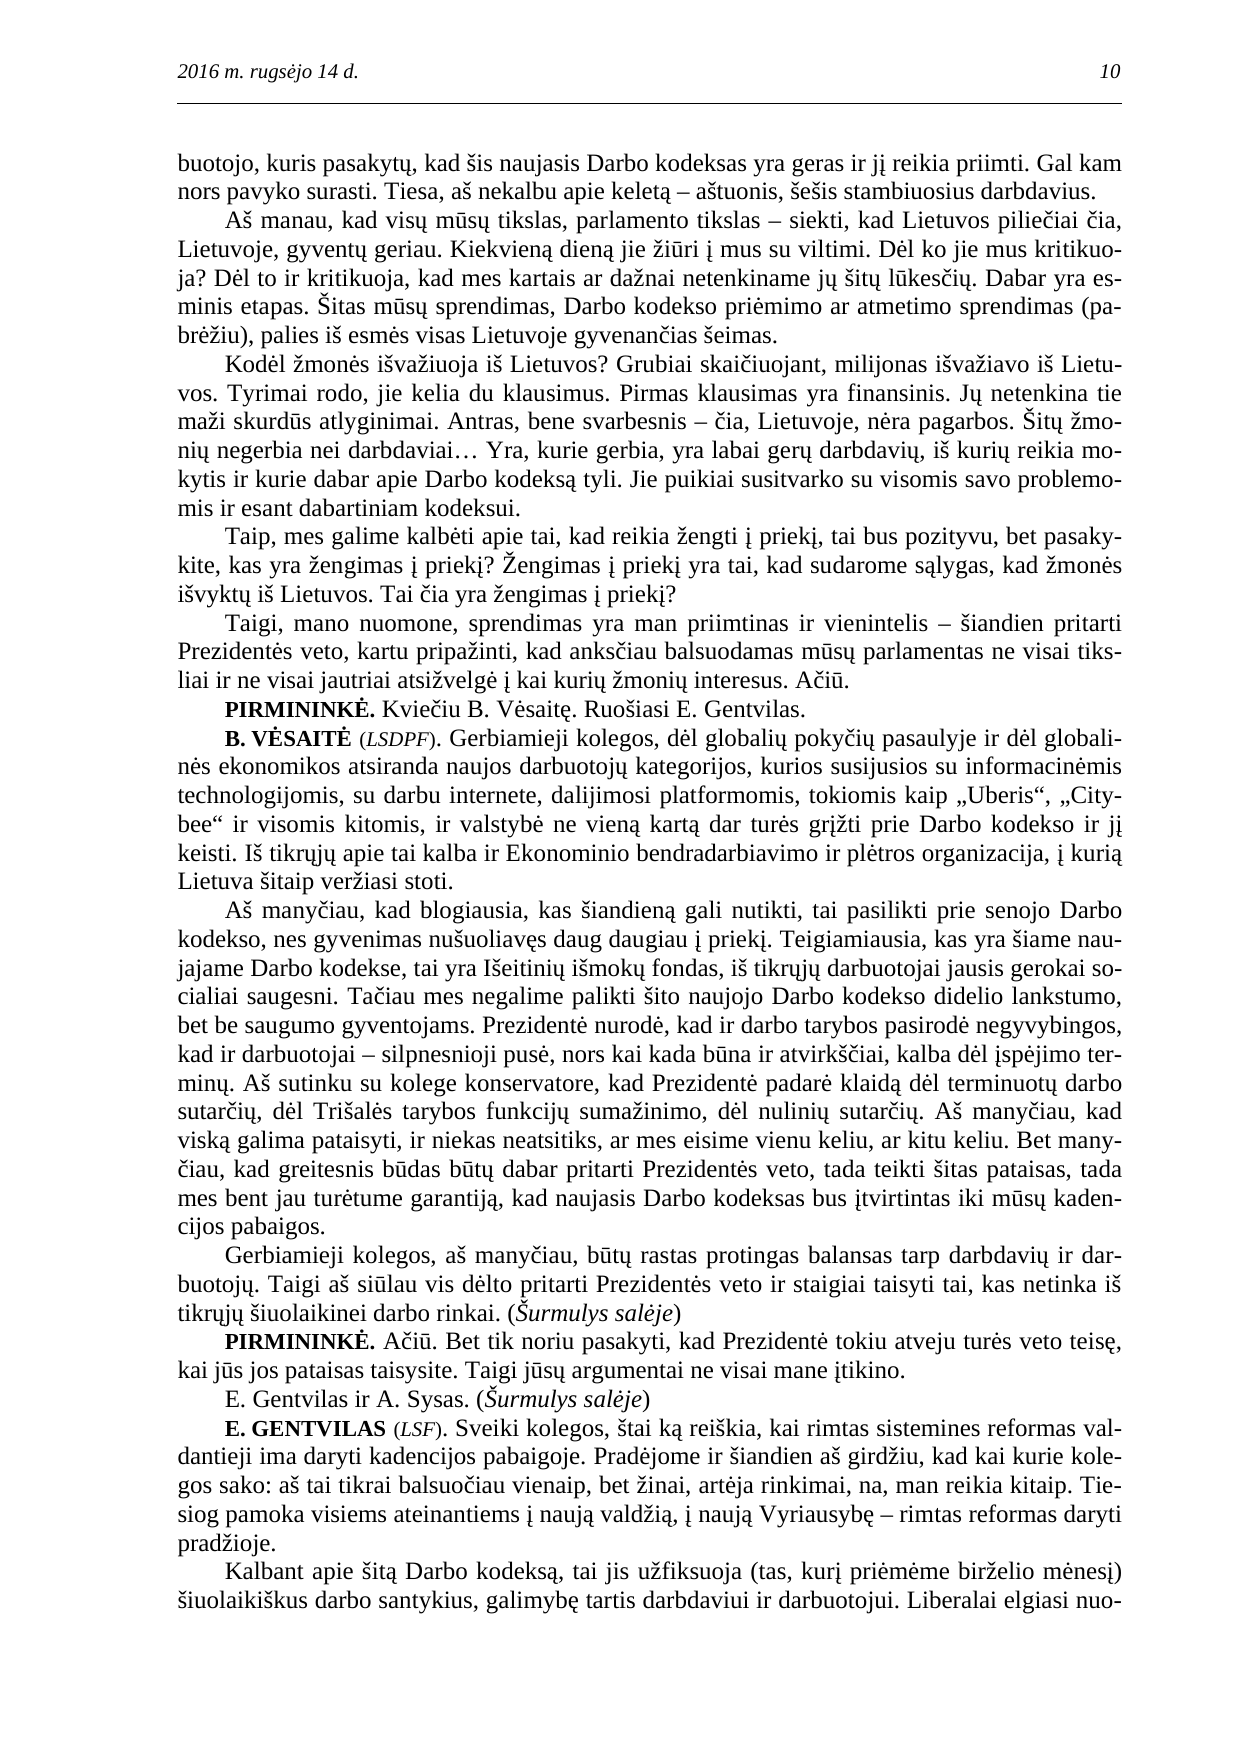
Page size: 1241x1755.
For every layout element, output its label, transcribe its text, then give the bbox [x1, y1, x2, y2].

text E. Gent­vi­las ir A. Sy­sas. (Šur­mu­lys sa­lė­je) [177, 1384, 1122, 1413]
text Tai­gi, ma­no nuo­mo­ne, spren­di­mas yra man pri­im­ti­nas ir vie­nin­te­lis – šian­dien pri­tar­ti Pre­zi­den­tės ve­to, kar­tu pri­pa­žin­ti, kad anks­čiau bal­suo­da­mas mū­sų par­la­men­tas ne vi­sai tiks­liai ir ne vi­sai jaut­riai at­si­žvel­gė į kai ku­rių žmo­nių in­te­re­sus. Ačiū. [177, 608, 1122, 694]
text PIRMININKĖ. Ačiū. Bet tik no­riu pa­sa­ky­ti, kad Pre­zi­den­tė to­kiu at­ve­ju tu­rės ve­to tei­sę, kai jūs jos pa­tai­sas tai­sy­si­te. Tai­gi jū­sų ar­gu­men­tai ne vi­sai ma­ne įti­ki­no. [177, 1326, 1122, 1384]
text E. GENTVILAS (LSF). Svei­ki ko­le­gos, štai ką reiš­kia, kai rim­tas sis­te­mi­nes re­for­mas val­dan­tie­ji ima da­ry­ti ka­den­ci­jos pa­bai­go­je. Pra­dė­jo­me ir šian­dien aš gir­džiu, kad kai ku­rie ko­le­gos sa­ko: aš tai tik­rai bal­suo­čiau vie­naip, bet ži­nai, ar­tė­ja rin­ki­mai, na, man rei­kia ki­taip. Tie­siog pa­mo­ka vi­siems at­ei­nan­tiems į nau­ją val­džią, į nau­ją Vy­riau­sy­bę – rim­tas re­for­mas da­ry­ti pra­džio­je. [177, 1413, 1122, 1556]
text buo­to­jo, ku­ris pa­sa­ky­tų, kad šis nau­ja­sis Dar­bo ko­dek­sas yra ge­ras ir jį rei­kia pri­im­ti. Gal kam nors pa­vy­ko su­ras­ti. Tie­sa, aš ne­kal­bu apie ke­le­tą – aš­tuo­nis, še­šis stam­biuo­sius darb­da­vius. [177, 148, 1122, 205]
text Kal­bant apie ši­tą Dar­bo ko­dek­są, tai jis už­fik­suo­ja (tas, ku­rį pri­ėmė­me bir­že­lio mė­ne­sį) šiuo­lai­kiš­kus dar­bo san­ty­kius, ga­li­my­bę tar­tis darb­da­viui ir dar­buo­to­jui. Li­be­ra­lai el­gia­si nuo­ [177, 1556, 1122, 1614]
text Ger­bia­mie­ji ko­le­gos, aš ma­ny­čiau, bū­tų ras­tas pro­tin­gas ba­lan­sas tarp darb­da­vių ir dar­buo­to­jų. Tai­gi aš siū­lau vis dėl­to pri­tar­ti Pre­zi­den­tės ve­to ir stai­giai tai­sy­ti tai, kas ne­tin­ka iš tik­rų­jų šiuo­lai­ki­nei dar­bo rin­kai. (Šur­mu­lys sa­lė­je) [177, 1240, 1122, 1326]
text Aš ma­ny­čiau, kad blo­giau­sia, kas šian­die­ną ga­li nu­tik­ti, tai pa­si­lik­ti prie se­no­jo Dar­bo ko­dek­so, nes gy­ve­ni­mas nu­šuo­lia­vęs daug dau­giau į prie­kį. Tei­gia­miau­sia, kas yra šia­me nau­ja­ja­me Dar­bo ko­dek­se, tai yra Iš­ei­ti­nių iš­mo­kų fon­das, iš tik­rų­jų dar­buo­to­jai jau­sis ge­ro­kai so­cia­liai sau­ges­ni. Ta­čiau mes ne­ga­li­me pa­lik­ti ši­to nau­jo­jo Dar­bo ko­dek­so di­de­lio lanks­tu­mo, bet be sau­gu­mo gy­ven­to­jams. Pre­zi­den­tė nu­ro­dė, kad ir dar­bo ta­ry­bos pa­si­ro­dė ne­gy­vy­bin­gos, kad ir dar­buo­to­jai – sil­pnes­nio­ji pu­sė, nors kai ka­da bū­na ir at­virkš­čiai, kal­ba dėl įspė­ji­mo ter­mi­nų. Aš su­tin­ku su ko­le­ge kon­ser­va­to­re, kad Pre­zi­den­tė pa­da­rė klai­dą dėl ter­mi­nuo­tų dar­bo su­tar­čių, dėl Tri­ša­lės ta­ry­bos funk­ci­jų su­ma­ži­ni­mo, dėl nu­li­nių su­tar­čių. Aš ma­ny­čiau, kad vis­ką ga­li­ma pa­tai­sy­ti, ir nie­kas ne­at­si­tiks, ar mes ei­si­me vie­nu ke­liu, ar ki­tu ke­liu. Bet ma­ny­čiau, kad grei­tes­nis būdas bū­tų da­bar pri­tar­ti Pre­zi­den­tės ve­to, ta­da teik­ti ši­tas pa­tai­sas, ta­da mes bent jau tu­rė­tu­me ga­ran­ti­ją, kad nau­ja­sis Dar­bo ko­dek­sas bus įtvir­tin­tas iki mū­sų ka­den­ci­jos pa­bai­gos. [177, 895, 1122, 1240]
text Aš ma­nau, kad vi­sų mū­sų tiks­las, par­la­men­to tiks­las – siek­ti, kad Lie­tu­vos pi­lie­čiai čia, Lie­tu­vo­je, gy­ven­tų ge­riau. Kiek­vie­ną die­ną jie žiū­ri į mus su vil­ti­mi. Dėl ko jie mus kri­ti­kuo­ja? Dėl to ir kri­ti­kuo­ja, kad mes kar­tais ar daž­nai ne­ten­ki­na­me jų ši­tų lū­kes­čių. Da­bar yra es­mi­nis eta­pas. Ši­tas mū­sų spren­di­mas, Dar­bo ko­dek­so pri­ėmi­mo ar at­me­ti­mo spren­di­mas (pa­brė­žiu), pa­lies iš es­mės vi­sas Lie­tu­vo­je gy­ve­nan­čias šei­mas. [177, 205, 1122, 349]
text PIRMININKĖ. Kvie­čiu B. Vė­sai­tę. Ruo­šia­si E. Gent­vi­las. [177, 694, 1122, 723]
text Ko­dėl žmo­nės iš­va­žiuo­ja iš Lie­tu­vos? Gru­biai skai­čiuo­jant, mi­li­jo­nas iš­va­žia­vo iš Lie­tu­vos. Ty­ri­mai ro­do, jie ke­lia du klau­si­mus. Pir­mas klau­si­mas yra fi­nan­si­nis. Jų ne­ten­ki­na tie ma­ži skur­dūs at­ly­gi­ni­mai. Ant­ras, be­ne svar­bes­nis – čia, Lie­tu­vo­je, nė­ra pa­gar­bos. Ši­tų žmo­nių ne­ger­bia nei darb­da­viai… Yra, ku­rie ger­bia, yra la­bai ge­rų darb­da­vių, iš ku­rių rei­kia mo­ky­tis ir ku­rie da­bar apie Dar­bo ko­dek­są ty­li. Jie pui­kiai su­si­tvar­ko su vi­so­mis sa­vo pro­ble­mo­mis ir esant da­bar­ti­niam ko­dek­sui. [177, 349, 1122, 521]
text Taip, mes ga­li­me kal­bė­ti apie tai, kad rei­kia ženg­ti į prie­kį, tai bus po­zi­ty­vu, bet pa­sa­ky­ki­te, kas yra žen­gi­mas į prie­kį? Žen­gi­mas į prie­kį yra tai, kad su­da­ro­me są­ly­gas, kad žmo­nės iš­vyk­tų iš Lie­tu­vos. Tai čia yra žen­gi­mas į prie­kį? [177, 521, 1122, 608]
text B. VĖSAITĖ (LSDPF). Ger­bia­mie­ji ko­le­gos, dėl glo­ba­lių po­ky­čių pa­sau­ly­je ir dėl glo­ba­li­nės eko­no­mi­kos at­si­ran­da nau­jos dar­buo­to­jų ka­te­go­ri­jos, ku­rios su­si­ju­sios su in­for­ma­ci­nė­mis tech­no­lo­gi­jo­mis, su dar­bu in­ter­ne­te, da­li­ji­mo­si plat­for­mo­mis, to­kio­mis kaip „Ube­ris“, „Ci­ty­bee“ ir vi­so­mis ki­to­mis, ir vals­ty­bė ne vie­ną kar­tą dar tu­rės grįž­ti prie Dar­bo ko­dek­so ir jį keis­ti. Iš tik­rų­jų apie tai kal­ba ir Eko­no­mi­nio ben­dra­dar­bia­vi­mo ir plėt­ros or­ga­ni­za­ci­ja, į ku­rią Lie­tu­va ši­taip ver­žia­si sto­ti. [177, 723, 1122, 895]
